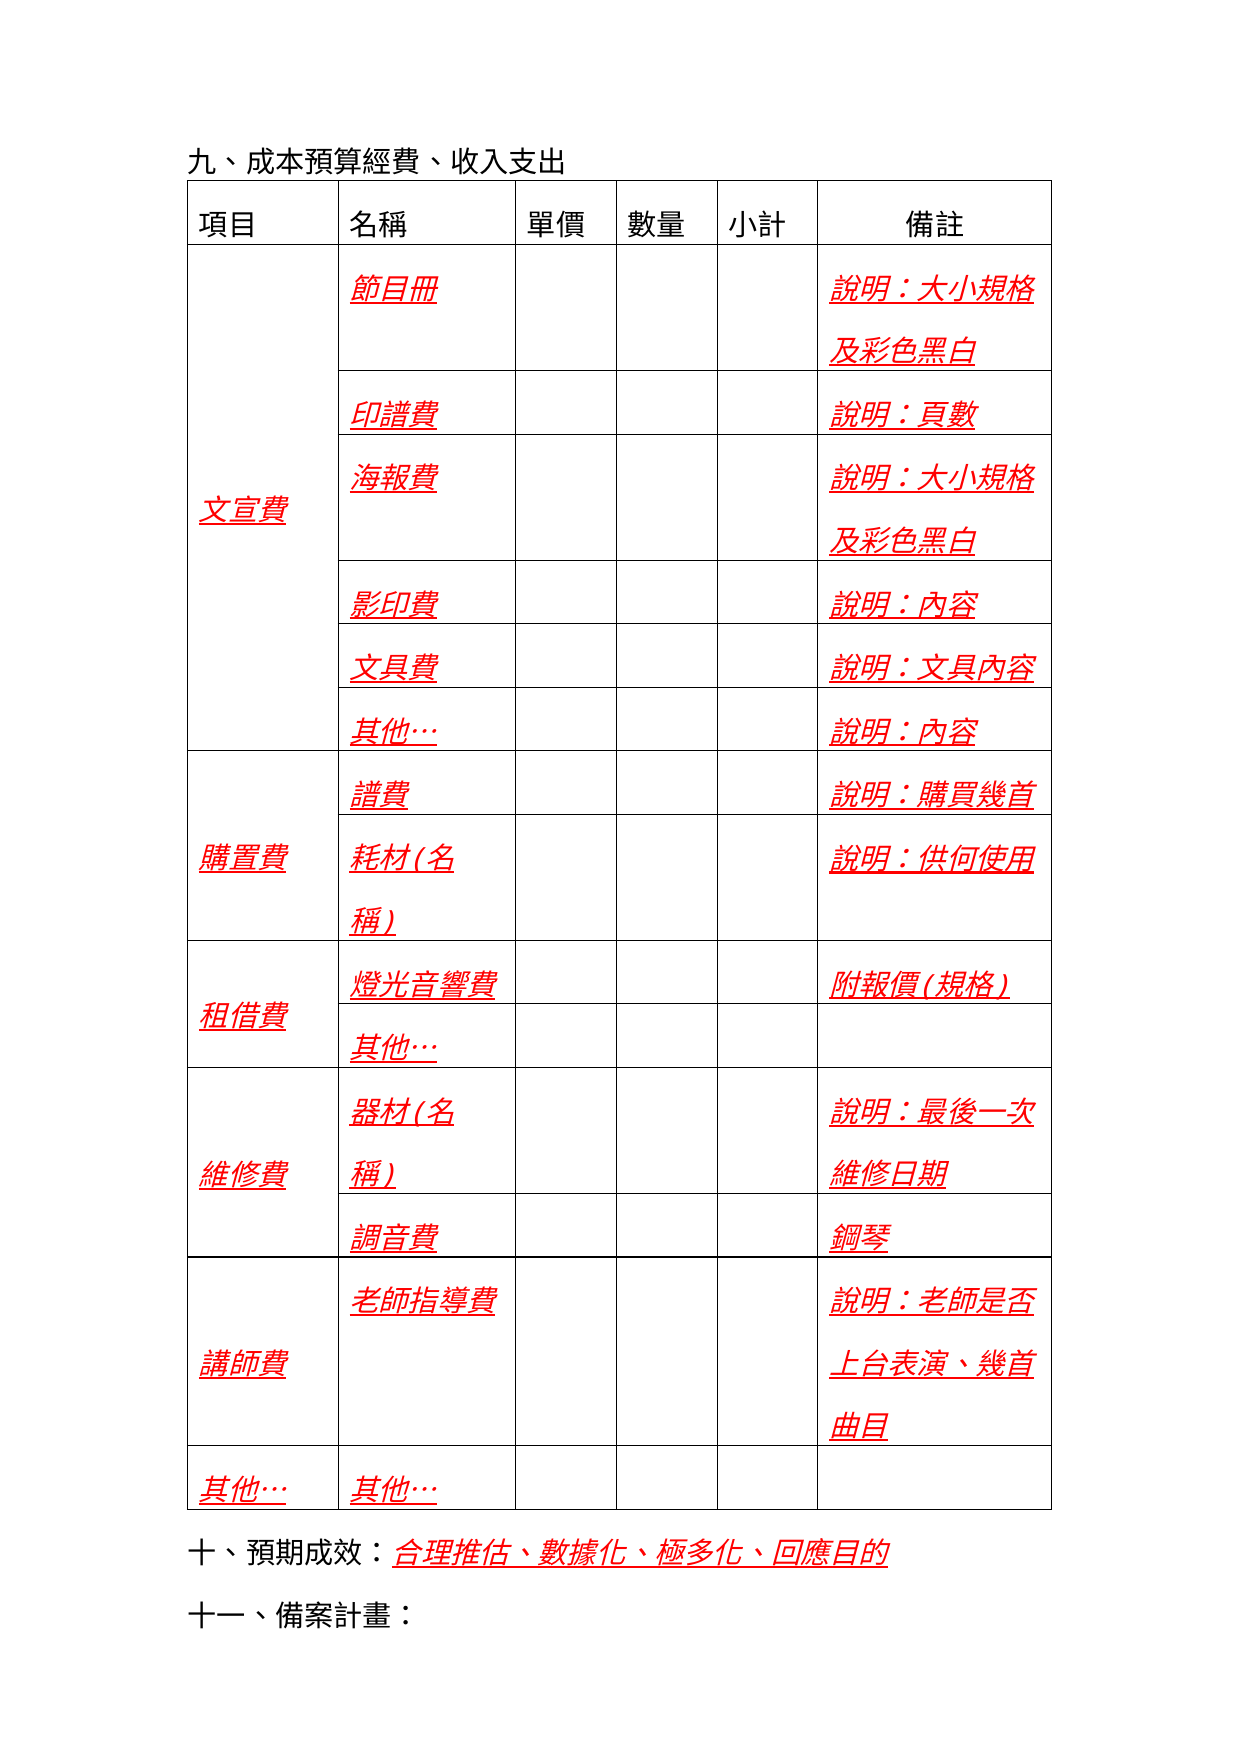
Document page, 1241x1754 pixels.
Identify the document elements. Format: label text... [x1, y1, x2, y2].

table_cell [516, 245, 616, 370]
table_cell [617, 561, 717, 623]
table_cell 老師指導費 [339, 1258, 515, 1445]
table_cell 文具費 [339, 624, 515, 687]
table_cell 海報費 [339, 435, 515, 559]
table_cell 節目冊 [339, 245, 515, 370]
table_cell 說明：大小規格及彩色黑白 [818, 435, 1051, 559]
table_cell [818, 1446, 1051, 1508]
table_cell [516, 1004, 616, 1067]
table_cell 說明：內容 [818, 688, 1051, 750]
table_cell 印譜費 [339, 371, 515, 433]
table_cell [718, 245, 817, 370]
table_cell [718, 624, 817, 687]
table_cell [617, 751, 717, 814]
table_cell [718, 688, 817, 750]
table_cell [617, 1004, 717, 1067]
text 十一、備案計畫： [187, 1572, 1053, 1634]
table_cell 說明：頁數 [818, 371, 1051, 433]
table_cell 維修費 [188, 1068, 338, 1256]
table_cell [516, 561, 616, 623]
table_cell [516, 435, 616, 559]
table_cell [718, 561, 817, 623]
table_cell [617, 1258, 717, 1445]
table_cell [718, 751, 817, 814]
table_cell 耗材(名稱) [339, 815, 515, 940]
table_cell [516, 1446, 616, 1508]
table_cell [617, 1446, 717, 1508]
table_cell 其他… [339, 1446, 515, 1508]
table_cell [718, 1194, 817, 1256]
table_cell 說明：內容 [818, 561, 1051, 623]
table_cell [718, 435, 817, 559]
table_cell [516, 1068, 616, 1193]
table_header 單價 [516, 181, 616, 244]
table_cell [617, 1068, 717, 1193]
table_cell [516, 1258, 616, 1445]
table_cell [516, 688, 616, 750]
table_cell 影印費 [339, 561, 515, 623]
table_cell [718, 1446, 817, 1508]
table_cell 器材(名稱) [339, 1068, 515, 1193]
table_cell [617, 245, 717, 370]
text 九、成本預算經費、收入支出 [187, 118, 1053, 180]
table_cell 鋼琴 [818, 1194, 1051, 1256]
table_header 項目 [188, 181, 338, 244]
table_cell [617, 624, 717, 687]
table_cell [516, 371, 616, 433]
table_cell 附報價(規格) [818, 941, 1051, 1003]
table_cell 說明：文具內容 [818, 624, 1051, 687]
table_cell [516, 751, 616, 814]
table_cell [617, 688, 717, 750]
table_cell 文宣費 [188, 245, 338, 750]
table_cell [718, 1004, 817, 1067]
table_cell 調音費 [339, 1194, 515, 1256]
table_cell [617, 435, 717, 559]
table_cell 說明：供何使用 [818, 815, 1051, 940]
table_cell [718, 371, 817, 433]
table_cell 說明：老師是否上台表演、幾首曲目 [818, 1258, 1051, 1445]
table_cell [617, 371, 717, 433]
table_cell [718, 1068, 817, 1193]
table_cell [617, 941, 717, 1003]
table_cell 燈光音響費 [339, 941, 515, 1003]
table_cell 其他… [339, 1004, 515, 1067]
table_cell 說明：最後一次維修日期 [818, 1068, 1051, 1193]
table_cell 其他… [188, 1446, 338, 1508]
table_cell 講師費 [188, 1258, 338, 1445]
table_cell [617, 815, 717, 940]
table_cell 租借費 [188, 941, 338, 1067]
table_header 備註 [818, 181, 1051, 244]
table_cell [516, 624, 616, 687]
table_header 名稱 [339, 181, 515, 244]
table_cell 說明：購買幾首 [818, 751, 1051, 814]
table_cell [718, 941, 817, 1003]
table_cell [516, 941, 616, 1003]
table_cell [818, 1004, 1051, 1067]
table_cell 購置費 [188, 751, 338, 940]
table_cell 其他… [339, 688, 515, 750]
table_cell 說明：大小規格及彩色黑白 [818, 245, 1051, 370]
table_header 數量 [617, 181, 717, 244]
table_cell [516, 1194, 616, 1256]
table_cell [516, 815, 616, 940]
text 十、預期成效：合理推估、數據化、極多化、回應目的 [187, 1509, 1053, 1572]
table_cell [617, 1194, 717, 1256]
table_cell [718, 1258, 817, 1445]
table_header 小計 [718, 181, 817, 244]
table_cell 譜費 [339, 751, 515, 814]
table_cell [718, 815, 817, 940]
